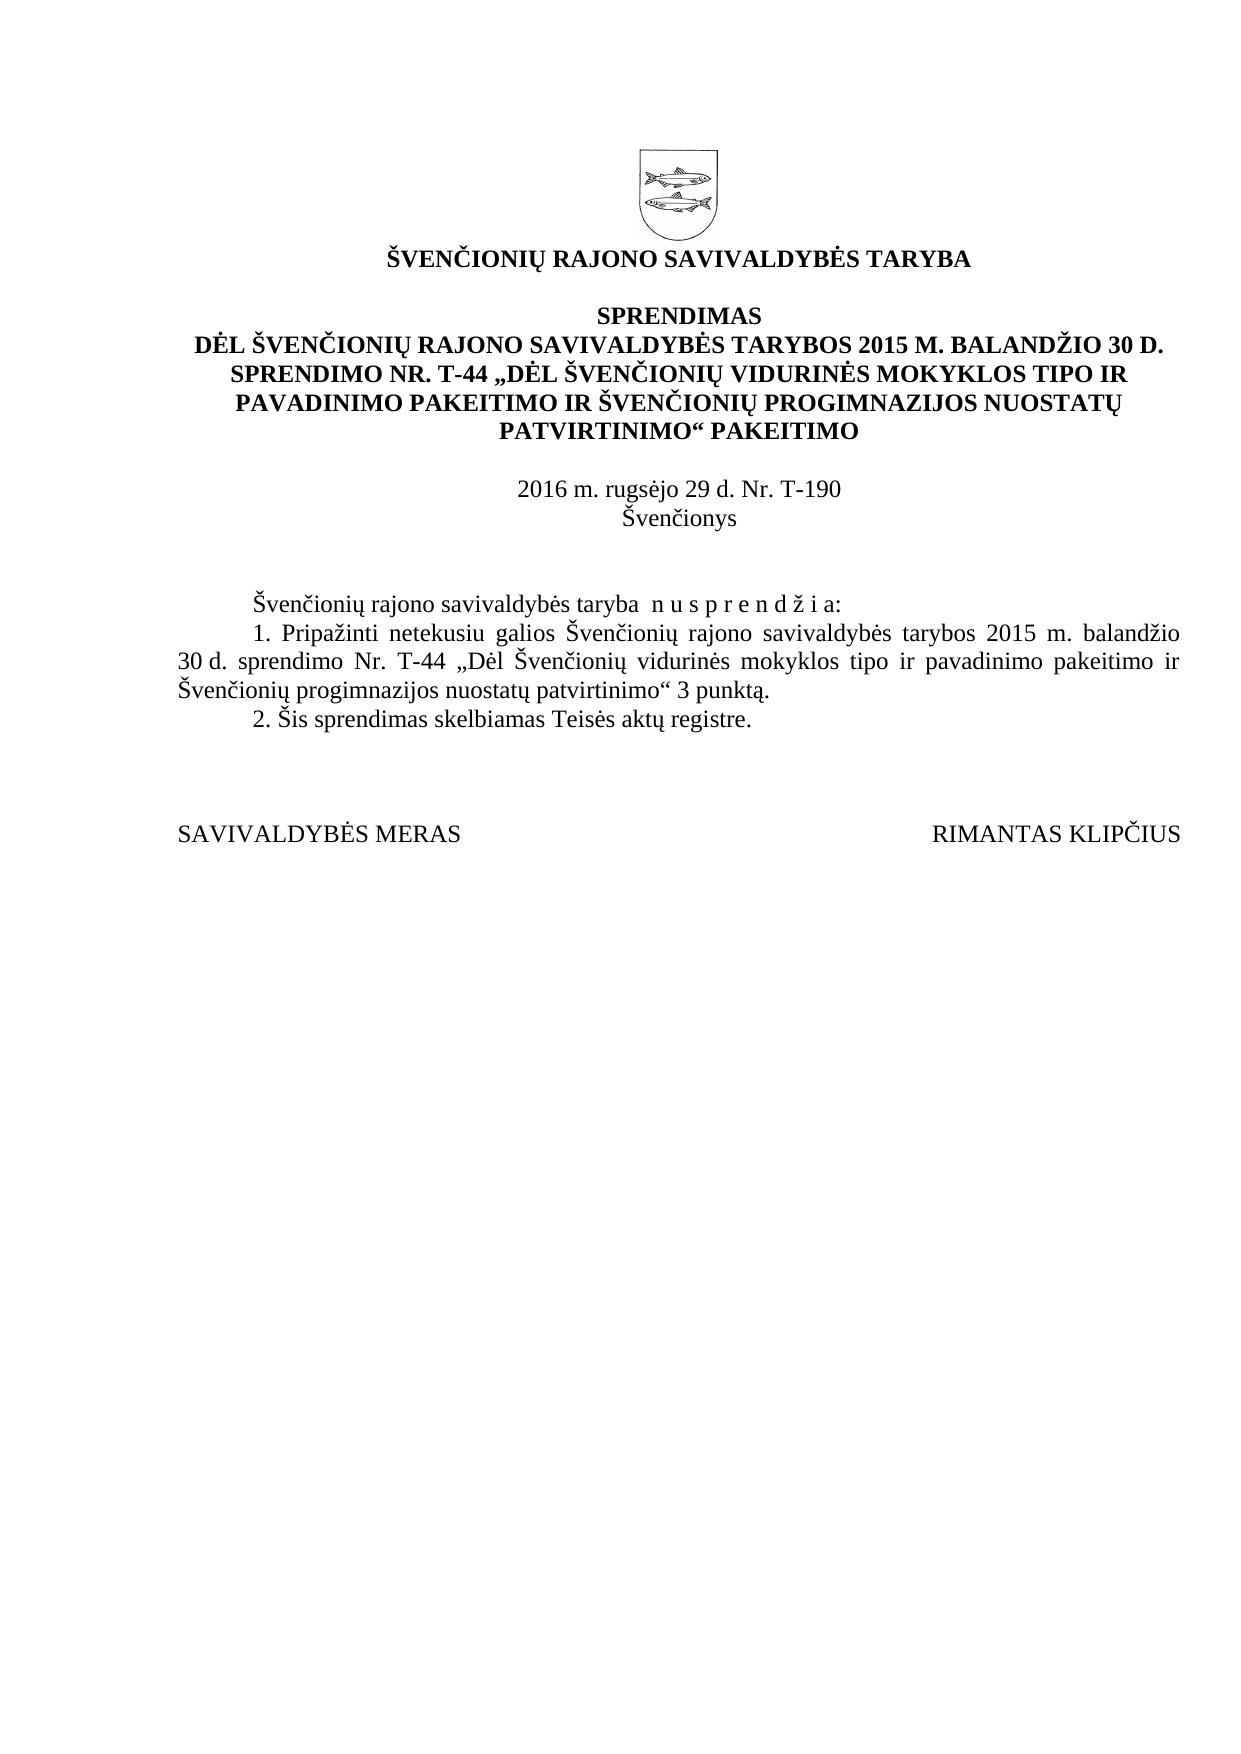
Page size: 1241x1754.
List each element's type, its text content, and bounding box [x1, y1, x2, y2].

text 2016 m. rugsėjo 29 d. Nr. T-190 [177, 474, 1181, 503]
text Švenčionys [177, 503, 1181, 531]
text DĖL ŠVENČIONIŲ RAJONO SAVIVALDYBĖS TARYBOS 2015 M. BALANDŽIO 30 D. SPRENDIMO NR. T-44 „DĖL ŠVENČIONIŲ VIDURINĖS MOKYKLOS TIPO IR PAVADINIMO PAKEITIMO IR ŠVENČIONIŲ PROGIMNAZIJOS NUOSTATŲ PATVIRTINIMO“ PAKEITIMO [177, 330, 1181, 445]
text Savivaldybės meras Rimantas Klipčius [177, 819, 1181, 848]
text SPRENDIMAS [177, 301, 1181, 330]
text Švenčionių rajono savivaldybės taryba n u s p r e n d ž i a: [177, 589, 1181, 618]
text 1. Pripažinti netekusiu galios Švenčionių rajono savivaldybės tarybos 2015 m. balandžio 30 d. sprendimo Nr. T-44 „Dėl Švenčionių vidurinės mokyklos tipo ir pavadinimo pakeitimo ir Švenčionių progimnazijos nuostatų patvirtinimo“ 3 punktą. [177, 618, 1181, 704]
text 2. Šis sprendimas skelbiamas Teisės aktų registre. [177, 704, 1181, 733]
text ŠVENČIONIŲ RAJONO SAVIVALDYBĖS TARYBA [177, 244, 1181, 273]
